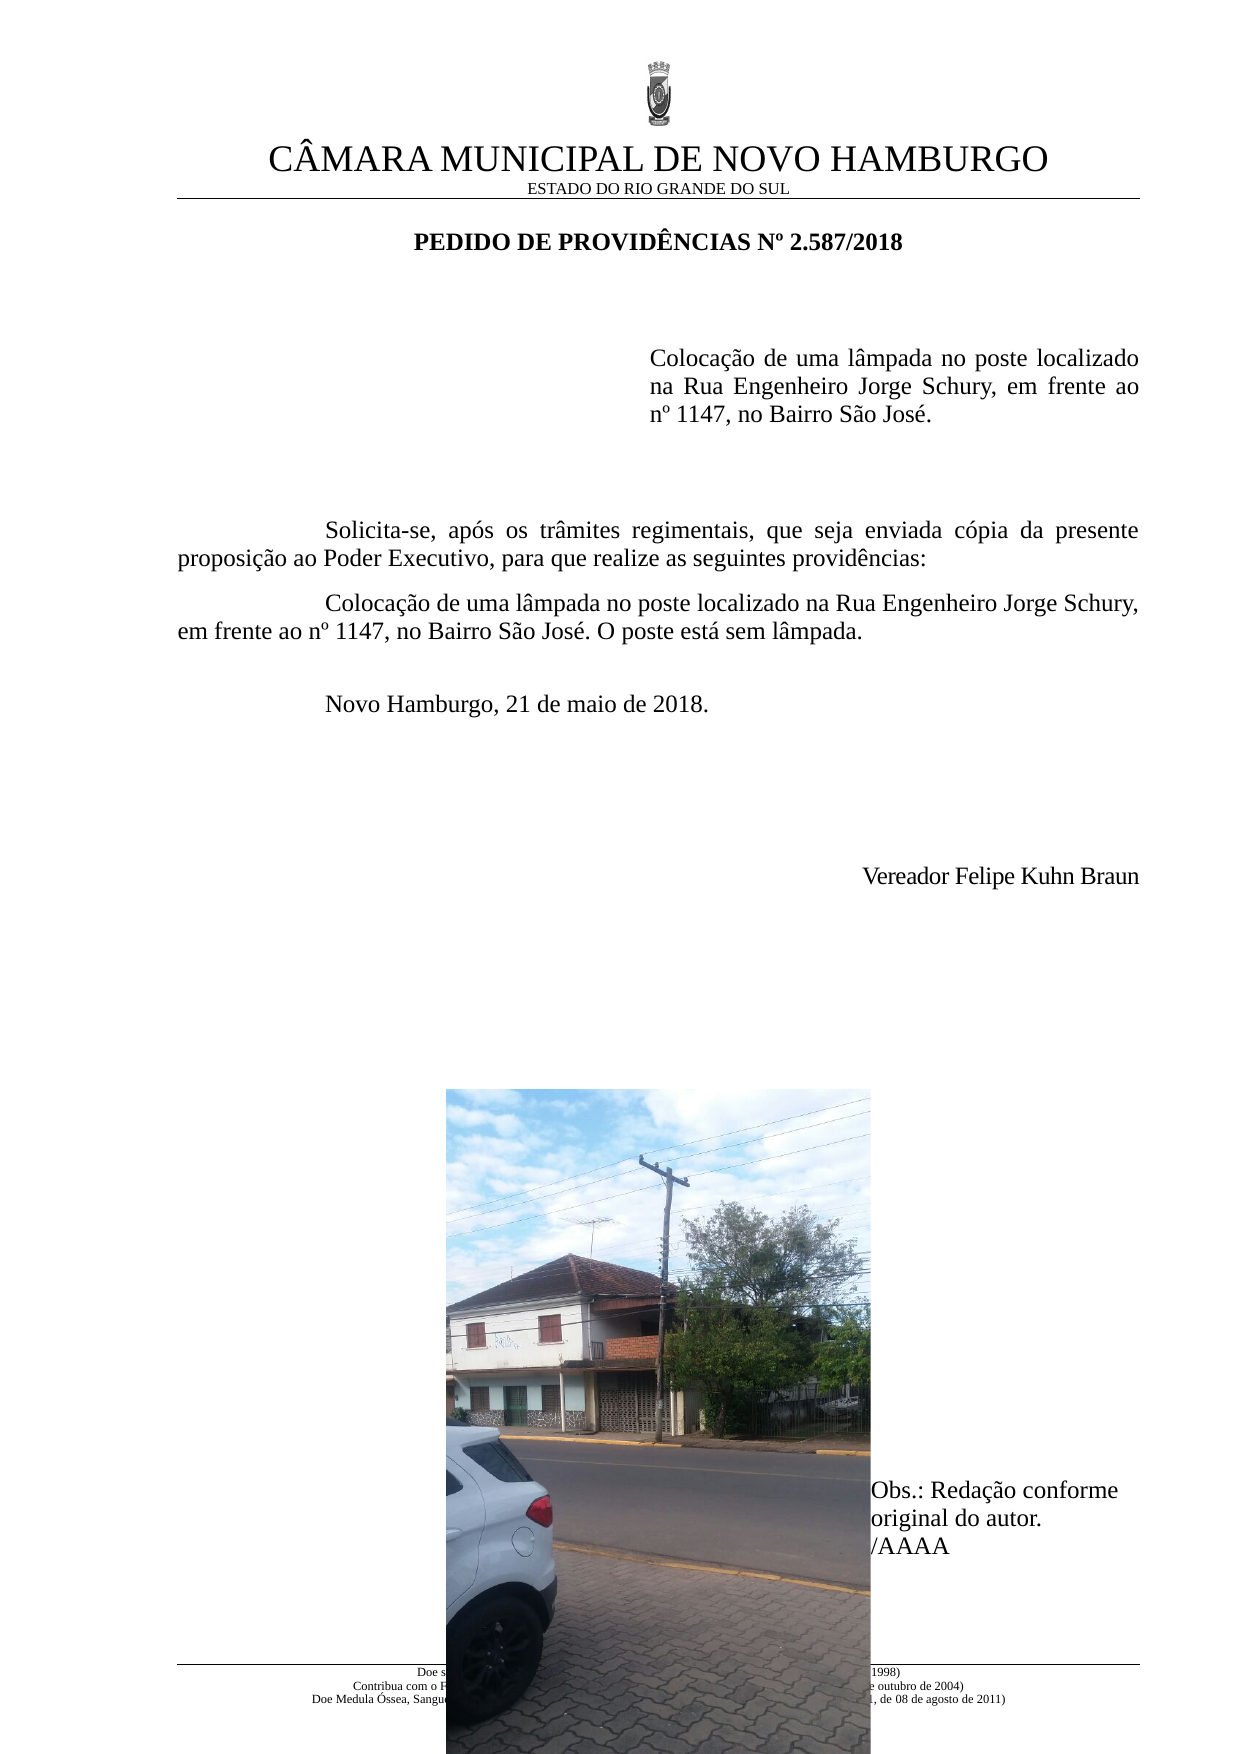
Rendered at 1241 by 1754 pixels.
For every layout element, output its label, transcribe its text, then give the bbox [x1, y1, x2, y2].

text PEDIDO DE PROVIDÊNCIAS Nº 2.587/2018 [177, 228, 1140, 256]
picture [446, 1089, 871, 1754]
text /AAAA [871, 1532, 1140, 1560]
text [177, 1532, 446, 1560]
text Colocação de uma lâmpada no poste localizado na Rua Engenheiro Jorge Schury, em frente ao nº 1147, no Bairro São José. O poste está sem lâmpada. [177, 589, 1140, 645]
text Obs.: Redação conforme original do autor. [871, 1477, 1140, 1532]
text [177, 1477, 446, 1532]
text Solicita-se, após os trâmites regimentais, que seja enviada cópia da presente proposição ao Poder Executivo, para que realize as seguintes providências: [177, 516, 1140, 572]
text Vereador Felipe Kuhn Braun [177, 862, 1140, 889]
text Novo Hamburgo, 21 de maio de 2018. [325, 690, 1140, 718]
text Colocação de uma lâmpada no poste localizado na Rua Engenheiro Jorge Schury, em frente ao nº 1147, no Bairro São José. [649, 344, 1140, 428]
